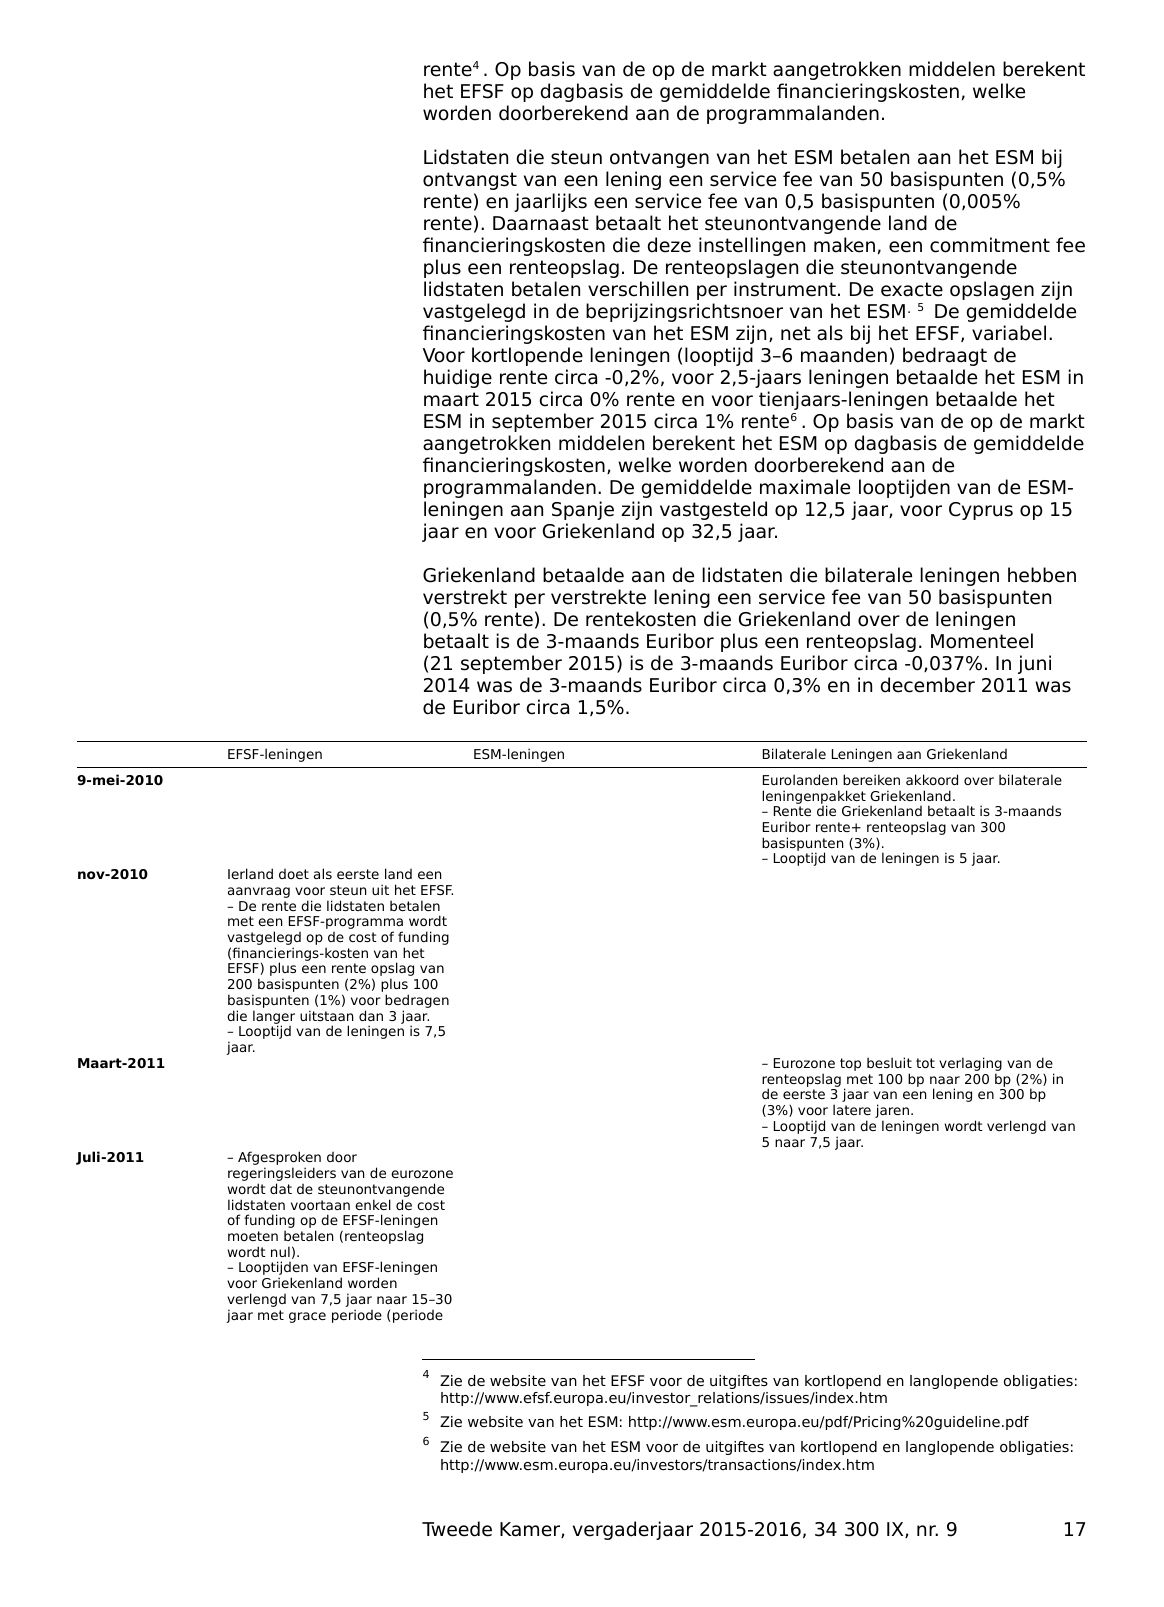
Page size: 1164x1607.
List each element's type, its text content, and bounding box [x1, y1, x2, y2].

table_cell [467, 768, 755, 867]
table_cell Juli-2011 [77, 1150, 221, 1323]
table_cell Eurolanden bereiken akkoord over bilaterale leningenpakket Griekenland. – Rente die Griekenland betaalt is 3-maands Euribor rente+ renteopslag van 300 basispunten (3%). – Looptijd van de leningen is 5 jaar. [755, 768, 1087, 867]
text Griekenland betaalde aan de lidstaten die bilaterale leningen hebben verstrekt per verstrekte lening een service fee van 50 basispunten (0,5% rente). De rentekosten die Griekenland over de leningen betaalt is de 3-maands Euribor plus een renteopslag. Momenteel (21 september 2015) is de 3-maands Euribor circa -0,037%. In juni 2014 was de 3-maands Euribor circa 0,3% en in december 2011 was de Euribor circa 1,5%. [422, 565, 1087, 719]
table_header [77, 742, 221, 767]
table_cell 9-mei-2010 [77, 768, 221, 867]
table_cell [755, 867, 1087, 1056]
table_cell [467, 867, 755, 1056]
table_cell [467, 1056, 755, 1150]
table_cell nov-2010 [77, 867, 221, 1056]
text Zie de website van het EFSF voor de uitgiftes van kortlopend en langlopende obligaties: http://www.efsf.europa.eu/investor_relations/issues/index.htm [422, 1368, 1087, 1407]
table_cell Maart-2011 [77, 1056, 221, 1150]
table_header Bilaterale Leningen aan Griekenland [755, 742, 1087, 767]
table_cell [467, 1150, 755, 1323]
table_header EFSF-leningen [221, 742, 467, 767]
table_header ESM-leningen [467, 742, 755, 767]
table_cell Ierland doet als eerste land een aanvraag voor steun uit het EFSF. – De rente die lidstaten betalen met een EFSF-programma wordt vastgelegd op de cost of funding (financierings-kosten van het EFSF) plus een rente opslag van 200 basispunten (2%) plus 100 basispunten (1%) voor bedragen die langer uitstaan dan 3 jaar. – Looptijd van de leningen is 7,5 jaar. [221, 867, 467, 1056]
text Zie website van het ESM: http://www.esm.europa.eu/pdf/Pricing%20guideline.pdf [422, 1410, 1087, 1432]
text Zie de website van het ESM voor de uitgiftes van kortlopend en langlopende obligaties: http://www.esm.europa.eu/investors/transactions/index.htm [422, 1435, 1087, 1474]
text Lidstaten die steun ontvangen uit het EFSF betalen aan het EFSF bij ontvangst van een lening een service fee van 50 basispunten (dit is 0,5% rente) per verstrekte lening. Daarnaast betaalt het steunontvangende land de financieringskosten die deze instellingen maken, een commitment fee plus een renteopslag. De gemiddelde financieringskosten van het EFSF zijn variabel. Het verschuldigde rentepercentage is een samenstelling van de rente die EFSF betaalt voor uitgiftes met verschillende looptijden; voor kortlopende leningen (looptijd 3–6 maanden) bedraagt de huidige rente circa 0%, voor driejaars leningen betaalde het EFSF in mei 2015 circa 0,25% rente en voor tienjaars-leningen betaalde het EFSF in april 2015 circa 0,2% rente. Op basis van de op de markt aangetrokken middelen berekent het EFSF op dagbasis de gemiddelde financieringskosten, welke worden doorberekend aan de programmalanden. [422, 59, 1087, 125]
table_cell – Eurozone top besluit tot verlaging van de renteopslag met 100 bp naar 200 bp (2%) in de eerste 3 jaar van een lening en 300 bp (3%) voor latere jaren. – Looptijd van de leningen wordt verlengd van 5 naar 7,5 jaar. [755, 1056, 1087, 1150]
table_cell [221, 768, 467, 867]
table_cell – Afgesproken door regeringsleiders van de eurozone wordt dat de steunontvangende lidstaten voortaan enkel de cost of funding op de EFSF-leningen moeten betalen (renteopslag wordt nul). – Looptijden van EFSF-leningen voor Griekenland worden verlengd van 7,5 jaar naar 15–30 jaar met grace periode (periode [221, 1150, 467, 1323]
table_cell [755, 1150, 1087, 1323]
table_cell [221, 1056, 467, 1150]
text Lidstaten die steun ontvangen van het ESM betalen aan het ESM bij ontvangst van een lening een service fee van 50 basispunten (0,5% rente) en jaarlijks een service fee van 0,5 basispunten (0,005% rente). Daarnaast betaalt het steunontvangende land de financieringskosten die deze instellingen maken, een commitment fee plus een renteopslag. De renteopslagen die steunontvangende lidstaten betalen verschillen per instrument. De exacte opslagen zijn vastgelegd in de beprijzingsrichtsnoer van het ESM. De gemiddelde financieringskosten van het ESM zijn, net als bij het EFSF, variabel. Voor kortlopende leningen (looptijd 3–6 maanden) bedraagt de huidige rente circa -0,2%, voor 2,5-jaars leningen betaalde het ESM in maart 2015 circa 0% rente en voor tienjaars-leningen betaalde het ESM in september 2015 circa 1% rente. Op basis van de op de markt aangetrokken middelen berekent het ESM op dagbasis de gemiddelde financieringskosten, welke worden doorberekend aan de programmalanden. De gemiddelde maximale looptijden van de ESM-leningen aan Spanje zijn vastgesteld op 12,5 jaar, voor Cyprus op 15 jaar en voor Griekenland op 32,5 jaar. [422, 147, 1087, 543]
